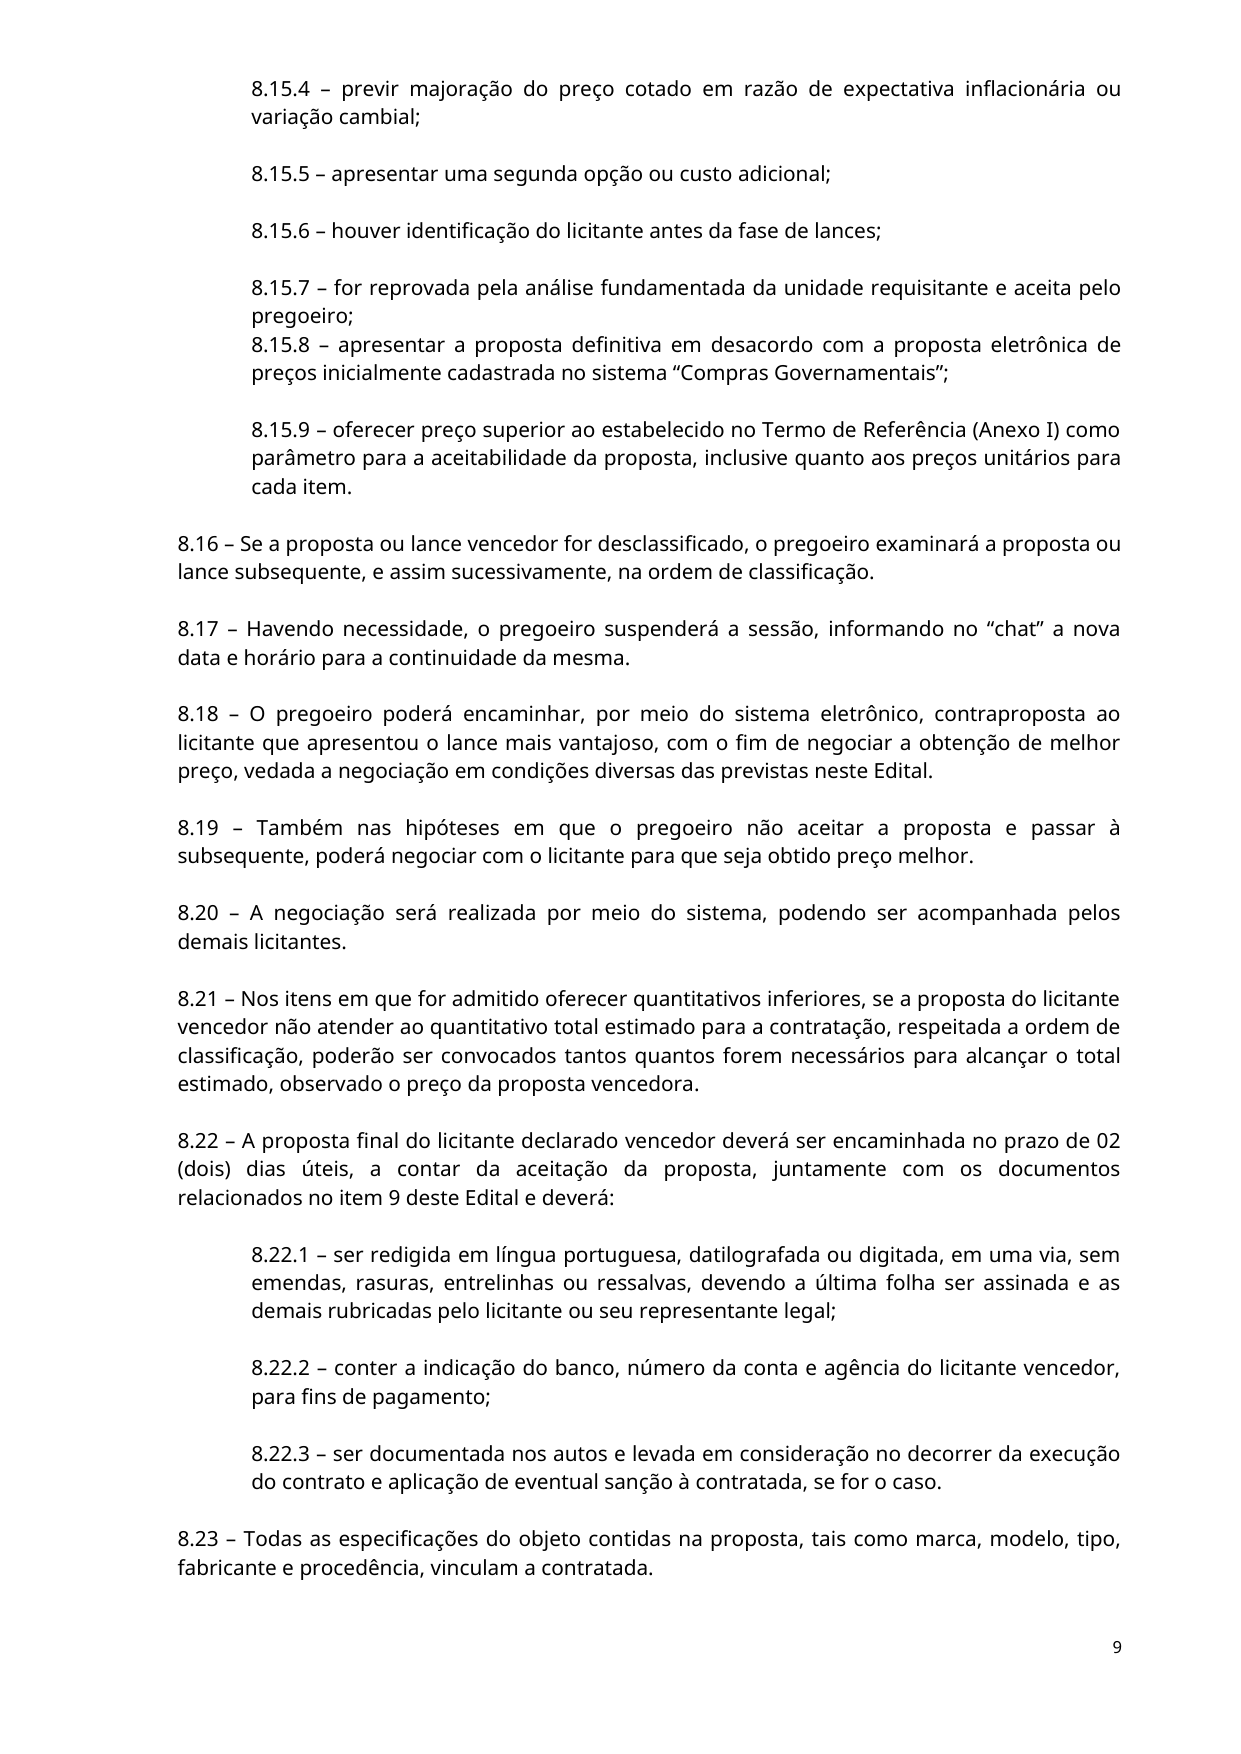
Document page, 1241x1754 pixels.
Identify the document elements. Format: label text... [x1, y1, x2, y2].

text 8.22.1 – ser redigida em língua portuguesa, datilografada ou digitada, em uma via, sem emendas, rasuras, entrelinhas ou ressalvas, devendo a última folha ser assinada e as demais rubricadas pelo licitante ou seu representante legal; [251, 1240, 1122, 1325]
text 8.17 – Havendo necessidade, o pregoeiro suspenderá a sessão, informando no “chat” a nova data e horário para a continuidade da mesma. [177, 614, 1122, 671]
text 8.20 – A negociação será realizada por meio do sistema, podendo ser acompanhada pelos demais licitantes. [177, 898, 1122, 955]
text 8.22 – A proposta final do licitante declarado vencedor deverá ser encaminhada no prazo de 02 (dois) dias úteis, a contar da aceitação da proposta, juntamente com os documentos relacionados no item 9 deste Edital e deverá: [177, 1126, 1122, 1211]
text 8.22.2 – conter a indicação do banco, número da conta e agência do licitante vencedor, para fins de pagamento; [251, 1353, 1122, 1410]
text 8.22.3 – ser documentada nos autos e levada em consideração no decorrer da execução do contrato e aplicação de eventual sanção à contratada, se for o caso. [251, 1439, 1122, 1496]
text 8.21 – Nos itens em que for admitido oferecer quantitativos inferiores, se a proposta do licitante vencedor não atender ao quantitativo total estimado para a contratação, respeitada a ordem de classificação, poderão ser convocados tantos quantos forem necessários para alcançar o total estimado, observado o preço da proposta vencedora. [177, 984, 1122, 1098]
text 8.15.6 – houver identificação do licitante antes da fase de lances; [251, 216, 1122, 244]
text 8.15.5 – apresentar uma segunda opção ou custo adicional; [251, 159, 1122, 188]
text 8.15.4 – previr majoração do preço cotado em razão de expectativa inflacionária ou variação cambial; [251, 74, 1122, 131]
text 8.23 – Todas as especificações do objeto contidas na proposta, tais como marca, modelo, tipo, fabricante e procedência, vinculam a contratada. [177, 1524, 1122, 1581]
text 8.16 – Se a proposta ou lance vencedor for desclassificado, o pregoeiro examinará a proposta ou lance subsequente, e assim sucessivamente, na ordem de classificação. [177, 529, 1122, 586]
text 8.15.9 – oferecer preço superior ao estabelecido no Termo de Referência (Anexo I) como parâmetro para a aceitabilidade da proposta, inclusive quanto aos preços unitários para cada item. [251, 415, 1122, 500]
text 8.15.8 – apresentar a proposta definitiva em desacordo com a proposta eletrônica de preços inicialmente cadastrada no sistema “Compras Governamentais”; [251, 330, 1122, 387]
text 8.18 – O pregoeiro poderá encaminhar, por meio do sistema eletrônico, contraproposta ao licitante que apresentou o lance mais vantajoso, com o fim de negociar a obtenção de melhor preço, vedada a negociação em condições diversas das previstas neste Edital. [177, 699, 1122, 785]
text 8.19 – Também nas hipóteses em que o pregoeiro não aceitar a proposta e passar à subsequente, poderá negociar com o licitante para que seja obtido preço melhor. [177, 813, 1122, 870]
text 8.15.7 – for reprovada pela análise fundamentada da unidade requisitante e aceita pelo pregoeiro; [251, 273, 1122, 330]
